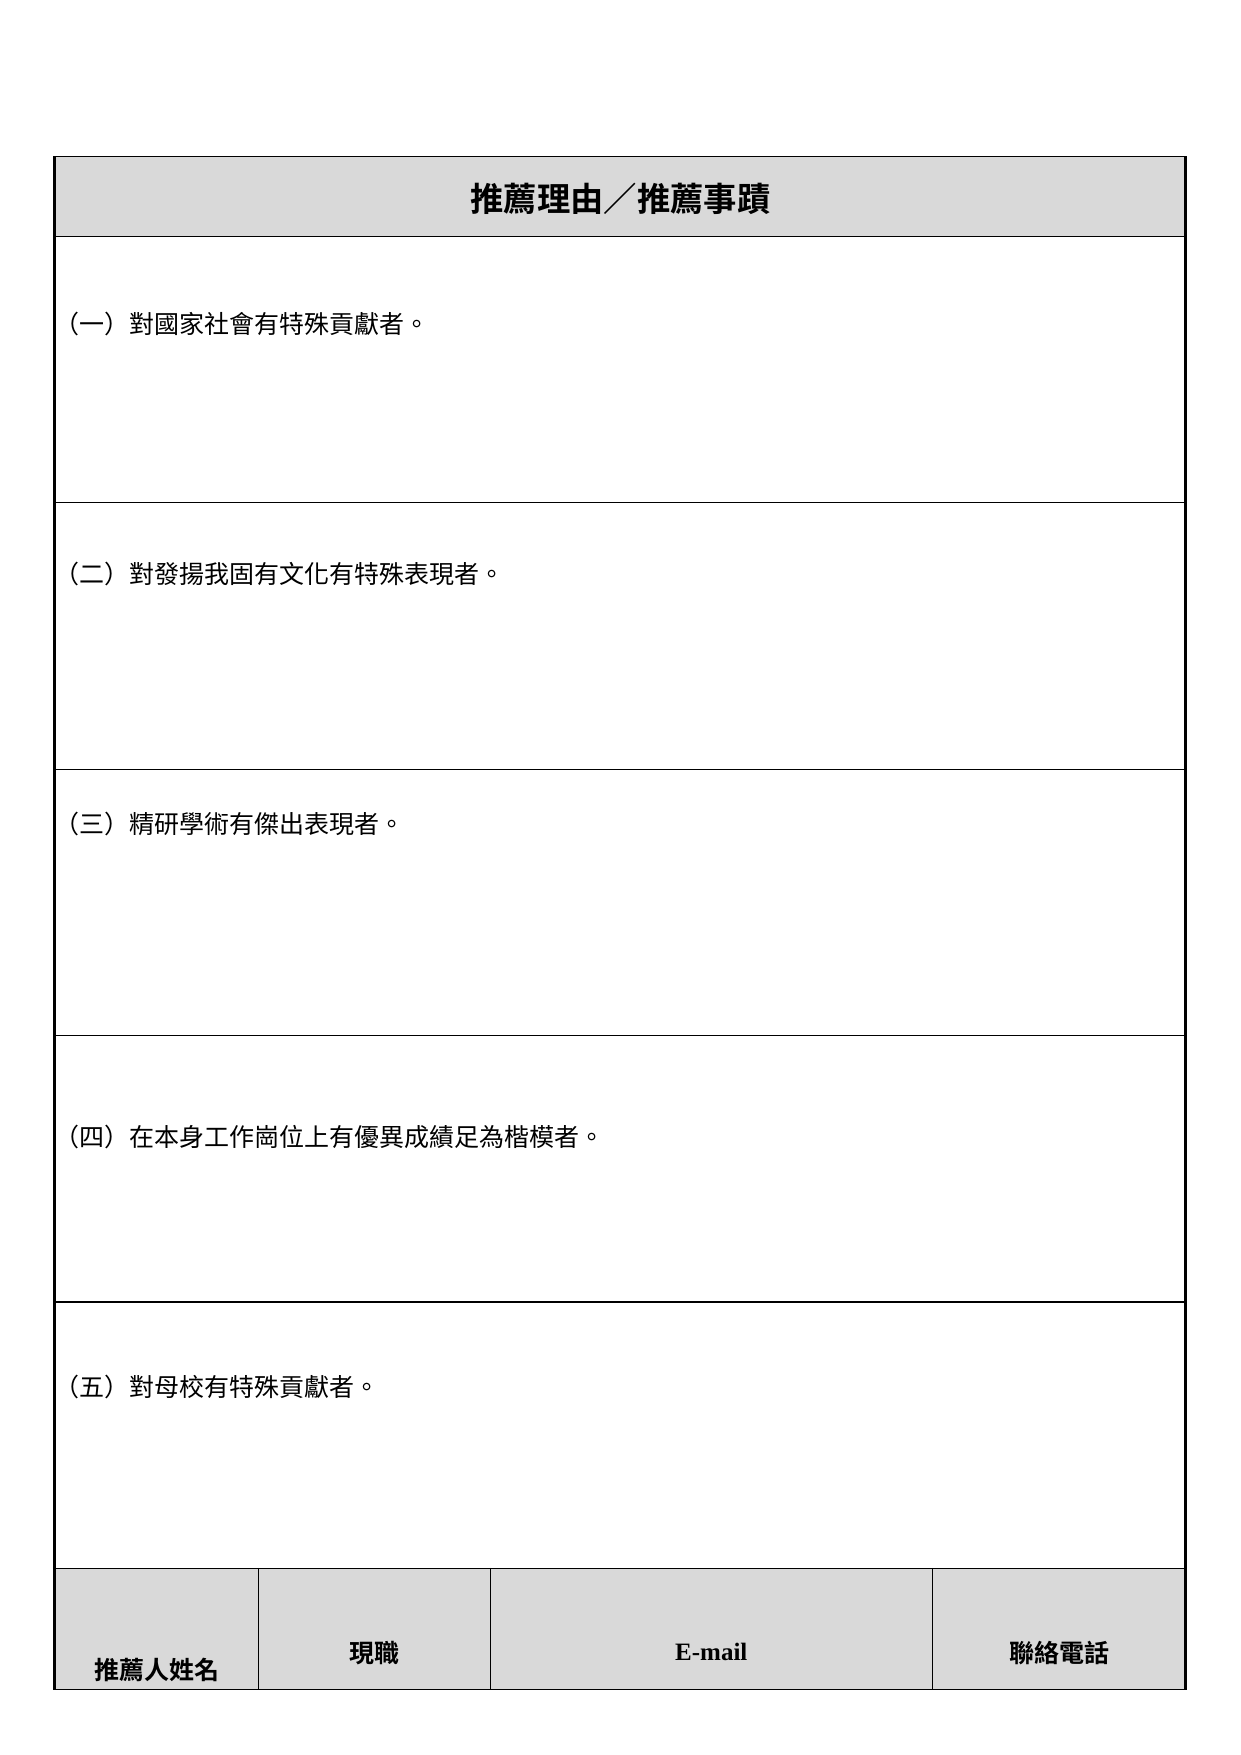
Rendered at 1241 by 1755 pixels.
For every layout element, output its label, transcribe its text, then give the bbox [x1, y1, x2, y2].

table_cell （二）對發揚我固有文化有特殊表現者。 [56, 503, 1184, 768]
table_cell 現職 [259, 1569, 490, 1689]
table_cell 聯絡電話 [933, 1569, 1184, 1689]
table_cell （三）精研學術有傑出表現者。 [56, 770, 1184, 1035]
table_cell （五）對母校有特殊貢獻者。 [56, 1303, 1184, 1568]
table_cell （四）在本身工作崗位上有優異成績足為楷模者。 [56, 1036, 1184, 1301]
table_cell E-mail [491, 1569, 932, 1689]
table_header 推薦理由／推薦事蹟 [56, 157, 1184, 236]
table_cell （一）對國家社會有特殊貢獻者。 [56, 237, 1184, 502]
table_cell 推薦人姓名 [56, 1569, 258, 1689]
